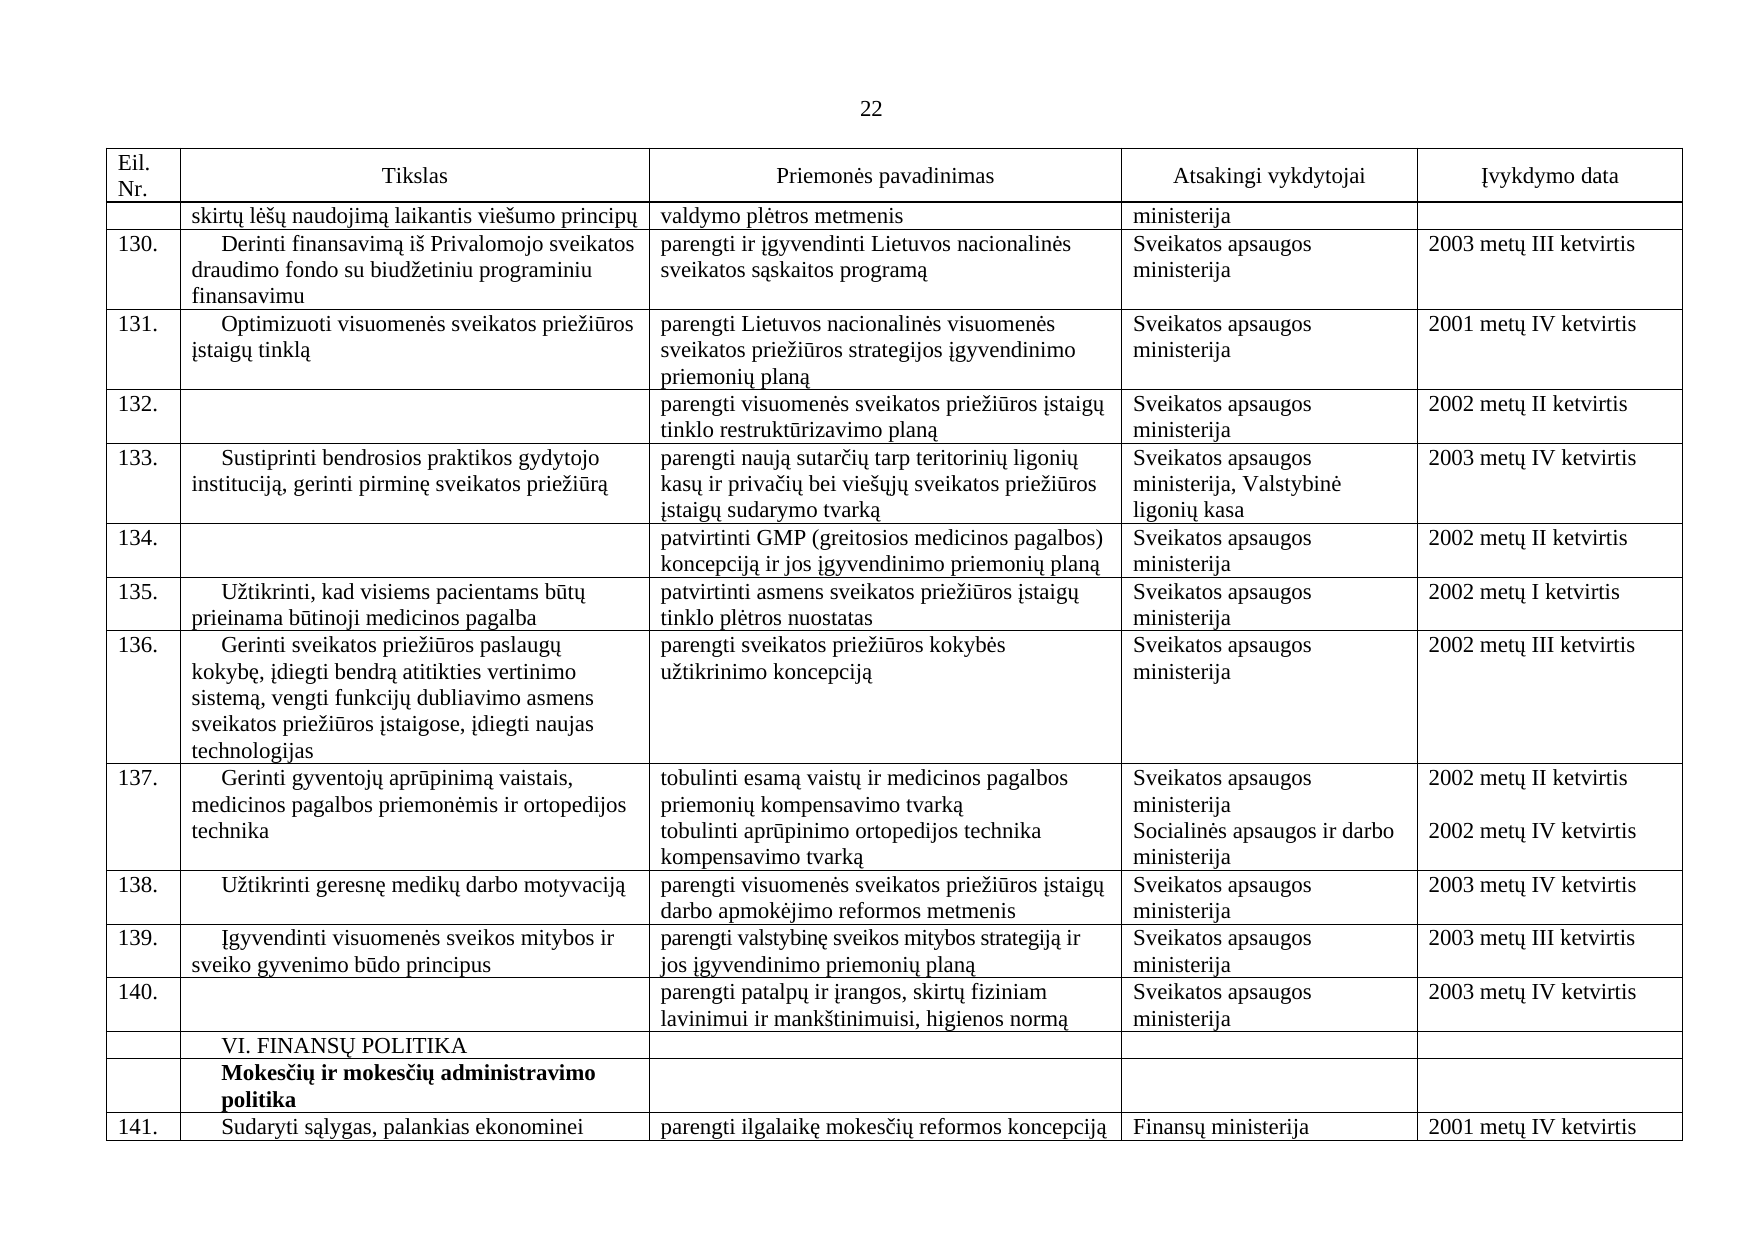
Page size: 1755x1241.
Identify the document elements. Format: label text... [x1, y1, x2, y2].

table_cell 2003 metų IV ketvirtis [1418, 978, 1682, 1031]
table_cell parengti valstybinę sveikos mitybos strategiją ir jos įgyvendinimo priemonių planą [650, 925, 1121, 977]
table_cell parengti naują sutarčių tarp teritorinių ligonių kasų ir privačių bei viešųjų sveikatos priežiūros įstaigų sudarymo tvarką [650, 444, 1121, 523]
table_cell Sveikatos apsaugos ministerija [1122, 230, 1417, 309]
table_cell [650, 1059, 1121, 1112]
table_cell Mokesčių ir mokesčių administravimo politika [181, 1059, 649, 1112]
table_cell Sveikatos apsaugos ministerija [1122, 524, 1417, 577]
table_cell Derinti finansavimą iš Privalomojo sveikatos draudimo fondo su biudžetiniu programiniu finansavimu [181, 230, 649, 309]
table_cell Sveikatos apsaugos ministerija [1122, 390, 1417, 443]
table_cell [107, 444, 180, 523]
table_cell [107, 871, 180, 923]
table_cell Užtikrinti geresnę medikų darbo motyvaciją [181, 871, 649, 923]
table_header Tikslas [181, 149, 649, 201]
table_cell Sveikatos apsaugos ministerija [1122, 578, 1417, 630]
table_cell Sveikatos apsaugos ministerija Socialinės apsaugos ir darbo ministerija [1122, 764, 1417, 870]
table_cell 2001 metų IV ketvirtis [1418, 310, 1682, 389]
table_header Priemonės pavadinimas [650, 149, 1121, 201]
table_cell [1418, 1059, 1682, 1112]
table_cell 2003 metų III ketvirtis [1418, 230, 1682, 309]
table_cell 2003 metų IV ketvirtis [1418, 444, 1682, 523]
table_cell [107, 310, 180, 389]
table_cell [107, 1059, 180, 1112]
table_cell [107, 390, 180, 443]
table_cell Finansų ministerija [1122, 1113, 1417, 1139]
table_cell [107, 1032, 180, 1058]
table_cell [107, 578, 180, 630]
table_cell parengti visuomenės sveikatos priežiūros įstaigų tinklo restruktūrizavimo planą [650, 390, 1121, 443]
table_cell 2002 metų II ketvirtis 2002 metų IV ketvirtis [1418, 764, 1682, 870]
table_header Eil. Nr. [107, 149, 180, 201]
table_cell skirtų lėšų naudojimą laikantis viešumo principų [181, 203, 649, 229]
table_cell tobulinti esamą vaistų ir medicinos pagalbos priemonių kompensavimo tvarką tobulinti aprūpinimo ortopedijos technika kompensavimo tvarką [650, 764, 1121, 870]
table_header Atsakingi vykdytojai [1122, 149, 1417, 201]
table_cell 2002 metų II ketvirtis [1418, 524, 1682, 577]
table_cell [181, 524, 649, 577]
table_cell 2002 metų I ketvirtis [1418, 578, 1682, 630]
table_cell [107, 925, 180, 977]
table_cell parengti Lietuvos nacionalinės visuomenės sveikatos priežiūros strategijos įgyvendinimo priemonių planą [650, 310, 1121, 389]
table_cell Sveikatos apsaugos ministerija [1122, 631, 1417, 763]
table_cell [107, 230, 180, 309]
table_cell patvirtinti asmens sveikatos priežiūros įstaigų tinklo plėtros nuostatas [650, 578, 1121, 630]
table_cell [107, 203, 180, 229]
table_cell [181, 978, 649, 1031]
table_cell Sveikatos apsaugos ministerija [1122, 978, 1417, 1031]
table_cell [181, 390, 649, 443]
table_cell 2003 metų III ketvirtis [1418, 925, 1682, 977]
table_header Įvykdymo data [1418, 149, 1682, 201]
table_cell Sveikatos apsaugos ministerija, Valstybinė ligonių kasa [1122, 444, 1417, 523]
table_cell [107, 1113, 180, 1139]
table_cell patvirtinti GMP (greitosios medicinos pagalbos) koncepciją ir jos įgyvendinimo priemonių planą [650, 524, 1121, 577]
table_cell [650, 1032, 1121, 1058]
table_cell ministerija [1122, 203, 1417, 229]
table_cell 2001 metų IV ketvirtis [1418, 1113, 1682, 1139]
table_cell parengti visuomenės sveikatos priežiūros įstaigų darbo apmokėjimo reformos metmenis [650, 871, 1121, 923]
table_cell Sudaryti sąlygas, palankias ekonominei [181, 1113, 649, 1139]
table_cell 2002 metų III ketvirtis [1418, 631, 1682, 763]
table_cell 2003 metų IV ketvirtis [1418, 871, 1682, 923]
table_cell Sveikatos apsaugos ministerija [1122, 310, 1417, 389]
table_cell Optimizuoti visuomenės sveikatos priežiūros įstaigų tinklą [181, 310, 649, 389]
table_cell valdymo plėtros metmenis [650, 203, 1121, 229]
table_cell Užtikrinti, kad visiems pacientams būtų prieinama būtinoji medicinos pagalba [181, 578, 649, 630]
table_cell VI. FINANSŲ POLITIKA [181, 1032, 649, 1058]
table_cell Sustiprinti bendrosios praktikos gydytojo instituciją, gerinti pirminę sveikatos priežiūrą [181, 444, 649, 523]
table_cell parengti patalpų ir įrangos, skirtų fiziniam lavinimui ir mankštinimuisi, higienos normą [650, 978, 1121, 1031]
table_cell [1122, 1032, 1417, 1058]
table_cell [107, 764, 180, 870]
table_cell Sveikatos apsaugos ministerija [1122, 925, 1417, 977]
table_cell Įgyvendinti visuomenės sveikos mitybos ir sveiko gyvenimo būdo principus [181, 925, 649, 977]
table_cell parengti ir įgyvendinti Lietuvos nacionalinės sveikatos sąskaitos programą [650, 230, 1121, 309]
table_cell [107, 978, 180, 1031]
table_cell Gerinti gyventojų aprūpinimą vaistais, medicinos pagalbos priemonėmis ir ortopedijos technika [181, 764, 649, 870]
table_cell [107, 524, 180, 577]
table_cell Sveikatos apsaugos ministerija [1122, 871, 1417, 923]
table_cell [1418, 1032, 1682, 1058]
table_cell [1418, 203, 1682, 229]
table_cell Gerinti sveikatos priežiūros paslaugų kokybę, įdiegti bendrą atitikties vertinimo sistemą, vengti funkcijų dubliavimo asmens sveikatos priežiūros įstaigose, įdiegti naujas technologijas [181, 631, 649, 763]
table_cell parengti ilgalaikę mokesčių reformos koncepciją [650, 1113, 1121, 1139]
table_cell [107, 631, 180, 763]
table_cell 2002 metų II ketvirtis [1418, 390, 1682, 443]
table_cell [1122, 1059, 1417, 1112]
table_cell parengti sveikatos priežiūros kokybės užtikrinimo koncepciją [650, 631, 1121, 763]
